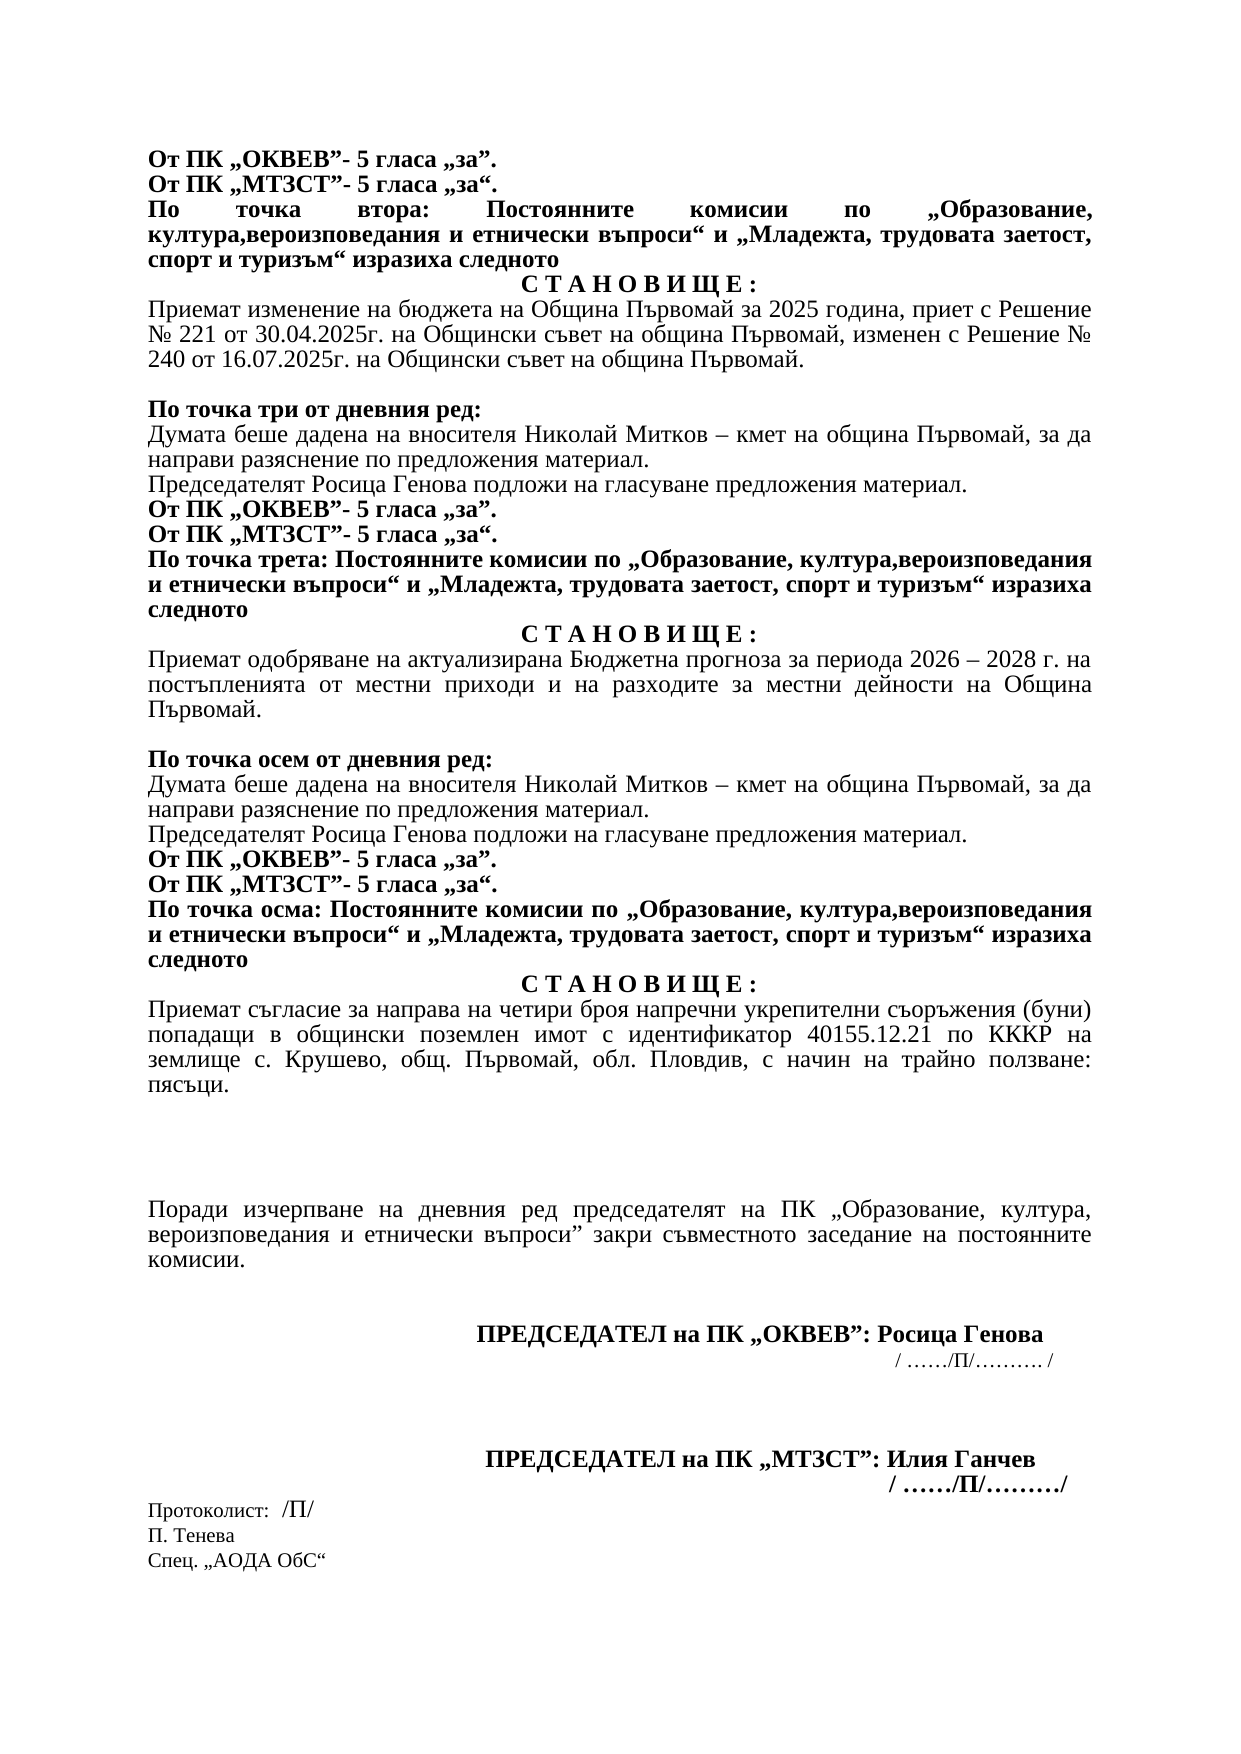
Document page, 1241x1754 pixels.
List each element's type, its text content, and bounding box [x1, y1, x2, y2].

text Думата беше дадена на вносителя Николай Митков – кмет на община Първомай, за да направи разяснение по предложения материал. [148, 773, 1093, 823]
text По точка осем от дневния ред: [148, 748, 1093, 773]
text Председателят Росица Генова подложи на гласуване предложения материал. [148, 473, 1093, 498]
text От ПК „МТЗСТ”- 5 гласа „за“. [148, 873, 1093, 898]
text От ПК „МТЗСТ”- 5 гласа „за“. [148, 173, 1093, 198]
text / ……/П/………. / [295, 1348, 1093, 1373]
text От ПК „ОКВЕВ”- 5 гласа „за”. [148, 848, 1093, 873]
text По точка три от дневния ред: [148, 398, 1093, 423]
text С Т А Н О В И Щ Е : [148, 973, 1093, 998]
text По точка трета: Постоянните комисии по „Образование, култура,вероизповедания и етнически въпроси“ и „Младежта, трудовата заетост, спорт и туризъм“ изразиха следното [148, 548, 1093, 623]
text ПРЕДСЕДАТЕЛ на ПК „ОКВЕВ”: Росица Генова [295, 1323, 1093, 1348]
text П. Тенева [148, 1523, 1093, 1548]
text Приемат изменение на бюджета на Община Първомай за 2025 година, приет с Решение № 221 от 30.04.2025г. на Общински съвет на община Първомай, изменен с Решение № 240 от 16.07.2025г. на Общински съвет на община Първомай. [148, 298, 1093, 373]
text Поради изчерпване на дневния ред председателят на ПК „Образование, култура, вероизповедания и етнически въпроси” закри съвместното заседание на постоянните комисии. [148, 1198, 1093, 1273]
text Председателят Росица Генова подложи на гласуване предложения материал. [148, 823, 1093, 848]
text С Т А Н О В И Щ Е : [148, 623, 1093, 648]
text Протоколист: /П/ [148, 1498, 1093, 1523]
text От ПК „ОКВЕВ”- 5 гласа „за”. [148, 148, 1093, 173]
text Приемат одобряване на актуализирана Бюджетна прогноза за периода 2026 – 2028 г. на постъпленията от местни приходи и на разходите за местни дейности на Община Първомай. [148, 648, 1093, 723]
text Приемат съгласие за направа на четири броя напречни укрепителни съоръжения (буни) попадащи в общински поземлен имот с идентификатор 40155.12.21 по КККР на землище с. Крушево, общ. Първомай, обл. Пловдив, с начин на трайно ползване: пясъци. [148, 998, 1093, 1098]
text От ПК „ОКВЕВ”- 5 гласа „за”. [148, 498, 1093, 523]
text ПРЕДСЕДАТЕЛ на ПК „МТЗСТ”: Илия Ганчев [148, 1448, 1093, 1473]
text По точка осма: Постоянните комисии по „Образование, култура,вероизповедания и етнически въпроси“ и „Младежта, трудовата заетост, спорт и туризъм“ изразиха следното [148, 898, 1093, 973]
text Спец. „АОДА ОбС“ [148, 1548, 1093, 1573]
text По точка втора: Постоянните комисии по „Образование, култура,вероизповедания и етнически въпроси“ и „Младежта, трудовата заетост, спорт и туризъм“ изразиха следното [148, 198, 1093, 273]
text / ……/П/………/ [295, 1473, 1093, 1498]
text От ПК „МТЗСТ”- 5 гласа „за“. [148, 523, 1093, 548]
text С Т А Н О В И Щ Е : [148, 273, 1093, 298]
text Думата беше дадена на вносителя Николай Митков – кмет на община Първомай, за да направи разяснение по предложения материал. [148, 423, 1093, 473]
